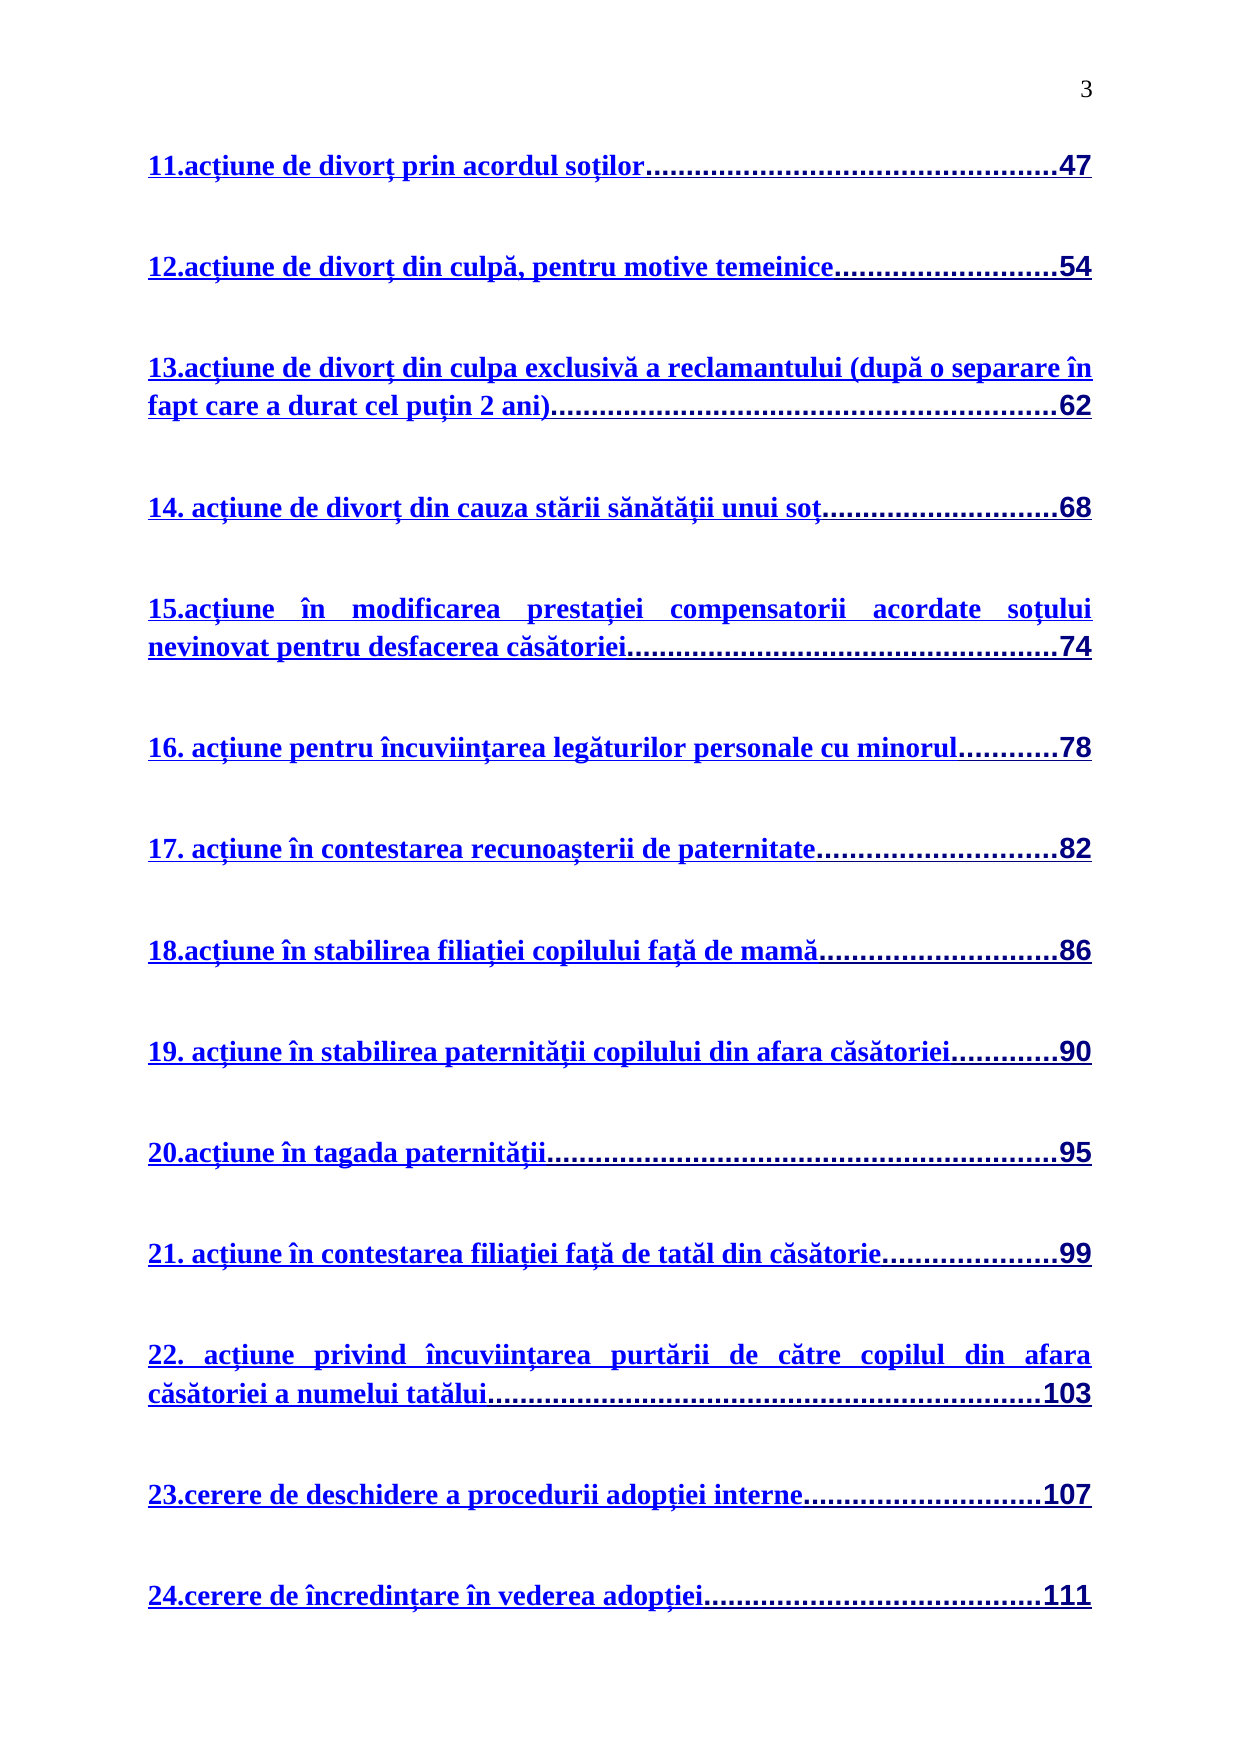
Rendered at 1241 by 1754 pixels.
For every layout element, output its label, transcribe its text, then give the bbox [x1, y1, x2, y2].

text 12.acțiune de divorț din culpă, pentru motive temeinice 54 [148, 249, 1093, 282]
text 16. acțiune pentru încuviințarea legăturilor personale cu minorul 78 [148, 730, 1093, 764]
text 22. acțiune privind încuviințarea purtării de către copilul din afara căsătoriei a numelui tatălui 103 [148, 1337, 1093, 1409]
text 15.acțiune în modificarea prestației compensatorii acordate soțului nevinovat pentru desfacerea căsătoriei 74 [148, 621, 1093, 663]
text 23.cerere de deschidere a procedurii adopției interne 107 [148, 1477, 1093, 1511]
text 17. acțiune în contestarea recunoașterii de paternitate 82 [148, 832, 1093, 865]
text 15.acțiune în modificarea prestației compensatorii acordate soțului nevinovat pentru desfacerea căsătoriei 74 [148, 591, 1093, 620]
text 14. acțiune de divorț din cauza stării sănătății unui soț 68 [148, 489, 1093, 523]
text 21. acțiune în contestarea filiației față de tatăl din căsătorie 99 [148, 1236, 1093, 1270]
text 11.acțiune de divorț prin acordul soților 47 [148, 148, 1093, 181]
text 20.acțiune în tagada paternității 95 [148, 1135, 1093, 1169]
text 13.acțiune de divorț din culpa exclusivă a reclamantului (după o separare în fapt care a durat cel puțin 2 ani) 62 [148, 350, 1093, 379]
text 13.acțiune de divorț din culpa exclusivă a reclamantului (după o separare în fapt care a durat cel puțin 2 ani) 62 [148, 381, 1093, 422]
text 19. acțiune în stabilirea paternității copilului din afara căsătoriei 90 [148, 1034, 1093, 1067]
text 18.acțiune în stabilirea filiației copilului față de mamă 86 [148, 933, 1093, 966]
text 24.cerere de încredințare în vederea adopției 111 [148, 1578, 1093, 1612]
